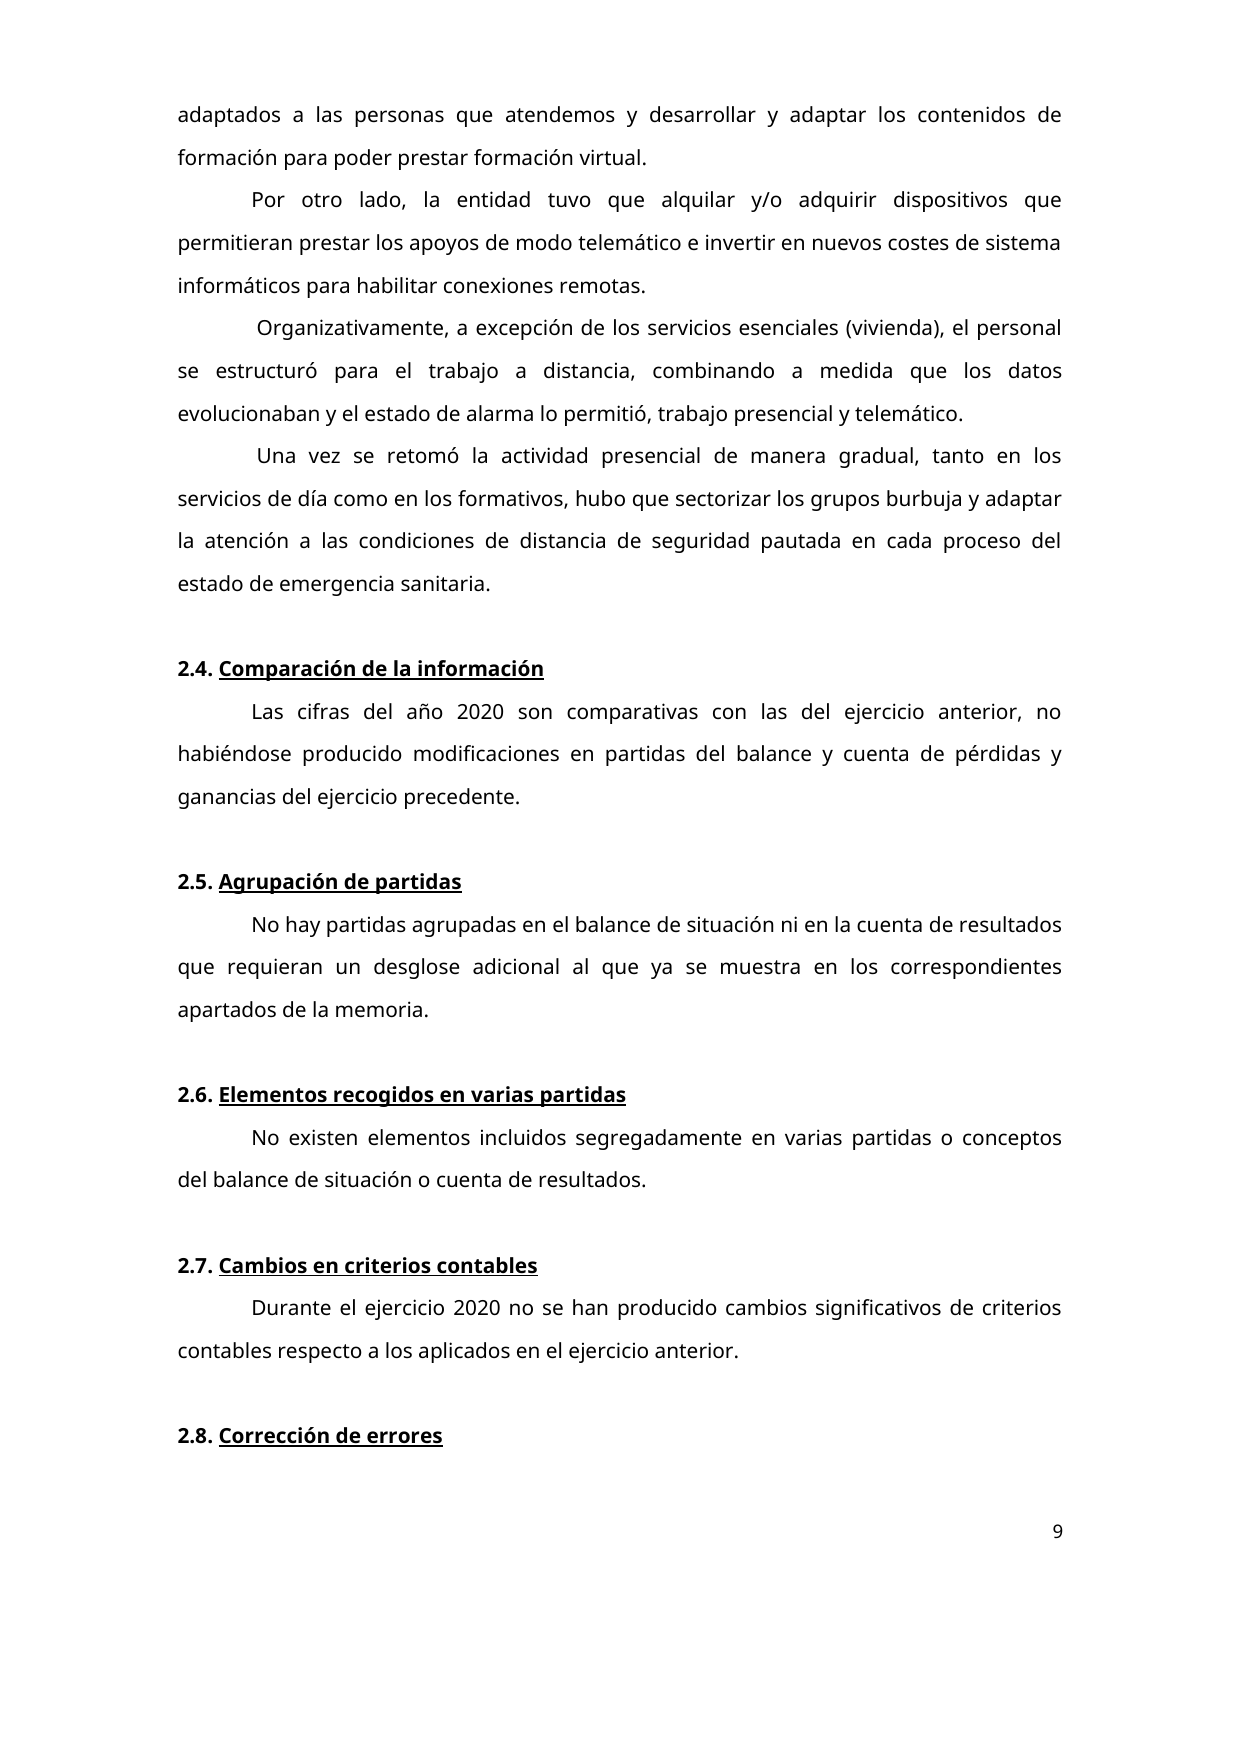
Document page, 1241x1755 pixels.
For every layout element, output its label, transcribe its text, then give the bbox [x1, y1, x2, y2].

text Una vez se retomó la actividad presencial de manera gradual, tanto en los servicios de día como en los formativos, hubo que sectorizar los grupos burbuja y adaptar la atención a las condiciones de distancia de seguridad pautada en cada proceso del estado de emergencia sanitaria. [177, 441, 1063, 597]
text No existen elementos incluidos segregadamente en varias partidas o conceptos del balance de situación o cuenta de resultados. [177, 1123, 1063, 1194]
text 2.5. Agrupación de partidas [177, 867, 1063, 896]
text 2.4. Comparación de la información [177, 654, 1063, 683]
text No hay partidas agrupadas en el balance de situación ni en la cuenta de resultados que requieran un desglose adicional al que ya se muestra en los correspondientes apartados de la memoria. [177, 910, 1063, 1023]
text 2.8. Corrección de errores [177, 1421, 1063, 1449]
text Durante el ejercicio 2020 no se han producido cambios significativos de criterios contables respecto a los aplicados en el ejercicio anterior. [177, 1293, 1063, 1364]
text Por otro lado, la entidad tuvo que alquilar y/o adquirir dispositivos que permitieran prestar los apoyos de modo telemático e invertir en nuevos costes de sistema informáticos para habilitar conexiones remotas. [177, 186, 1063, 299]
text 2.7. Cambios en criterios contables [177, 1251, 1063, 1279]
text adaptados a las personas que atendemos y desarrollar y adaptar los contenidos de formación para poder prestar formación virtual. [177, 100, 1063, 171]
text 2.6. Elementos recogidos en varias partidas [177, 1080, 1063, 1109]
text Organizativamente, a excepción de los servicios esenciales (vivienda), el personal se estructuró para el trabajo a distancia, combinando a medida que los datos evolucionaban y el estado de alarma lo permitió, trabajo presencial y telemático. [177, 313, 1063, 427]
text Las cifras del año 2020 son comparativas con las del ejercicio anterior, no habiéndose producido modificaciones en partidas del balance y cuenta de pérdidas y ganancias del ejercicio precedente. [177, 697, 1063, 811]
